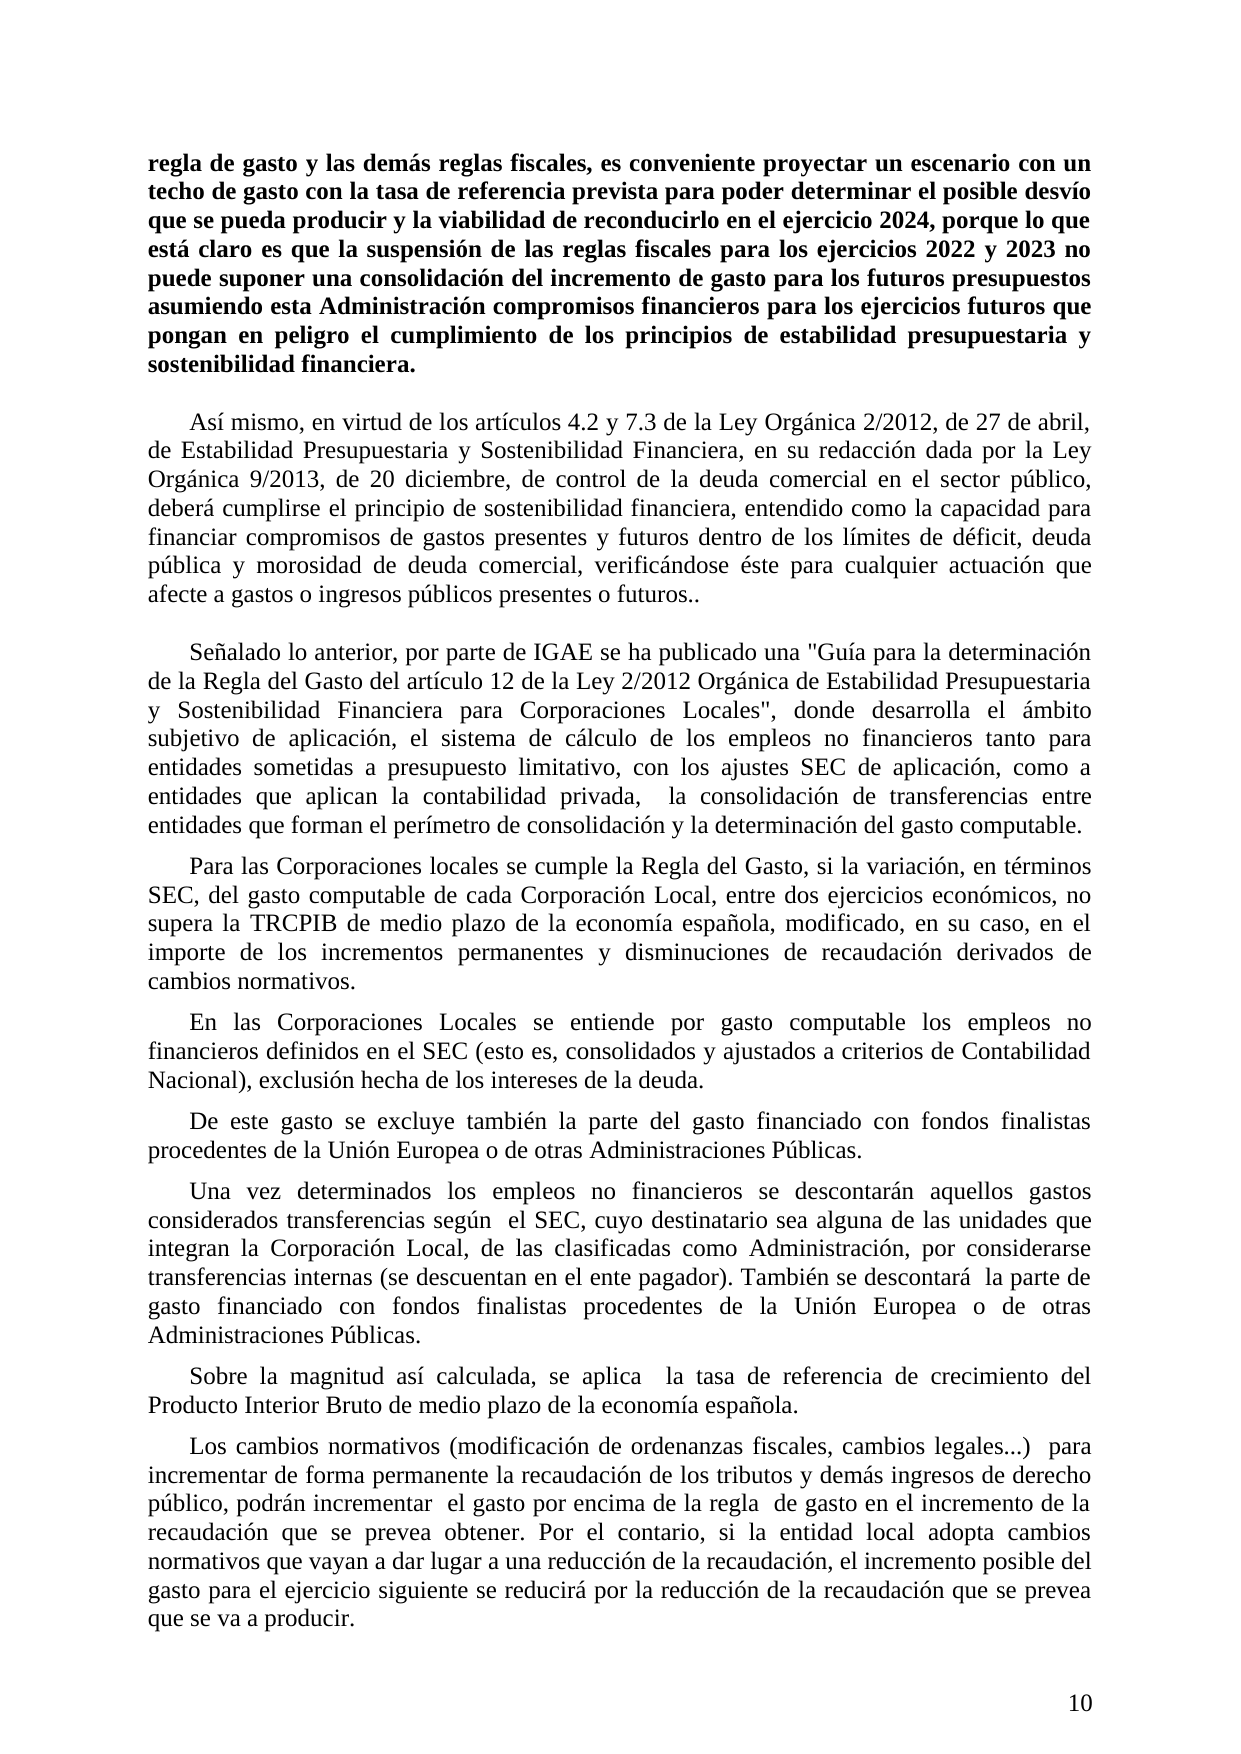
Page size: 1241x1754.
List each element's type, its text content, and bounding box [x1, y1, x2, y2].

text regla de gasto y las demás reglas fiscales, es conveniente proyectar un escenario con un techo de gasto con la tasa de referencia prevista para poder determinar el posible desvío que se pueda producir y la viabilidad de reconducirlo en el ejercicio 2024, porque lo que está claro es que la suspensión de las reglas fiscales para los ejercicios 2022 y 2023 no puede suponer una consolidación del incremento de gasto para los futuros presupuestos asumiendo esta Administración compromisos financieros para los ejercicios futuros que pongan en peligro el cumplimiento de los principios de estabilidad presupuestaria y sostenibilidad financiera. [148, 148, 1092, 378]
text Para las Corporaciones locales se cumple la Regla del Gasto, si la variación, en términos SEC, del gasto computable de cada Corporación Local, entre dos ejercicios económicos, no supera la TRCPIB de medio plazo de la economía española, modificado, en su caso, en el importe de los incrementos permanentes y disminuciones de recaudación derivados de cambios normativos. [148, 851, 1092, 995]
text Los cambios normativos (modificación de ordenanzas fiscales, cambios legales...) para incrementar de forma permanente la recaudación de los tributos y demás ingresos de derecho público, podrán incrementar el gasto por encima de la regla de gasto en el incremento de la recaudación que se prevea obtener. Por el contario, si la entidad local adopta cambios normativos que vayan a dar lugar a una reducción de la recaudación, el incremento posible del gasto para el ejercicio siguiente se reducirá por la reducción de la recaudación que se prevea que se va a producir. [148, 1431, 1092, 1632]
text Señalado lo anterior, por parte de IGAE se ha publicado una "Guía para la determinación de la Regla del Gasto del artículo 12 de la Ley 2/2012 Orgánica de Estabilidad Presupuestaria y Sostenibilidad Financiera para Corporaciones Locales", donde desarrolla el ámbito subjetivo de aplicación, el sistema de cálculo de los empleos no financieros tanto para entidades sometidas a presupuesto limitativo, con los ajustes SEC de aplicación, como a entidades que aplican la contabilidad privada, la consolidación de transferencias entre entidades que forman el perímetro de consolidación y la determinación del gasto computable. [148, 637, 1092, 838]
text Una vez determinados los empleos no financieros se descontarán aquellos gastos considerados transferencias según el SEC, cuyo destinatario sea alguna de las unidades que integran la Corporación Local, de las clasificadas como Administración, por considerarse transferencias internas (se descuentan en el ente pagador). También se descontará la parte de gasto financiado con fondos finalistas procedentes de la Unión Europea o de otras Administraciones Públicas. [148, 1176, 1092, 1348]
text Así mismo, en virtud de los artículos 4.2 y 7.3 de la Ley Orgánica 2/2012, de 27 de abril, de Estabilidad Presupuestaria y Sostenibilidad Financiera, en su redacción dada por la Ley Orgánica 9/2013, de 20 diciembre, de control de la deuda comercial en el sector público, deberá cumplirse el principio de sostenibilidad financiera, entendido como la capacidad para financiar compromisos de gastos presentes y futuros dentro de los límites de déficit, deuda pública y morosidad de deuda comercial, verificándose éste para cualquier actuación que afecte a gastos o ingresos públicos presentes o futuros.. [148, 407, 1092, 608]
text En las Corporaciones Locales se entiende por gasto computable los empleos no financieros definidos en el SEC (esto es, consolidados y ajustados a criterios de Contabilidad Nacional), exclusión hecha de los intereses de la deuda. [148, 1007, 1092, 1093]
text De este gasto se excluye también la parte del gasto financiado con fondos finalistas procedentes de la Unión Europea o de otras Administraciones Públicas. [148, 1106, 1092, 1163]
text Sobre la magnitud así calculada, se aplica la tasa de referencia de crecimiento del Producto Interior Bruto de medio plazo de la economía española. [148, 1361, 1092, 1418]
